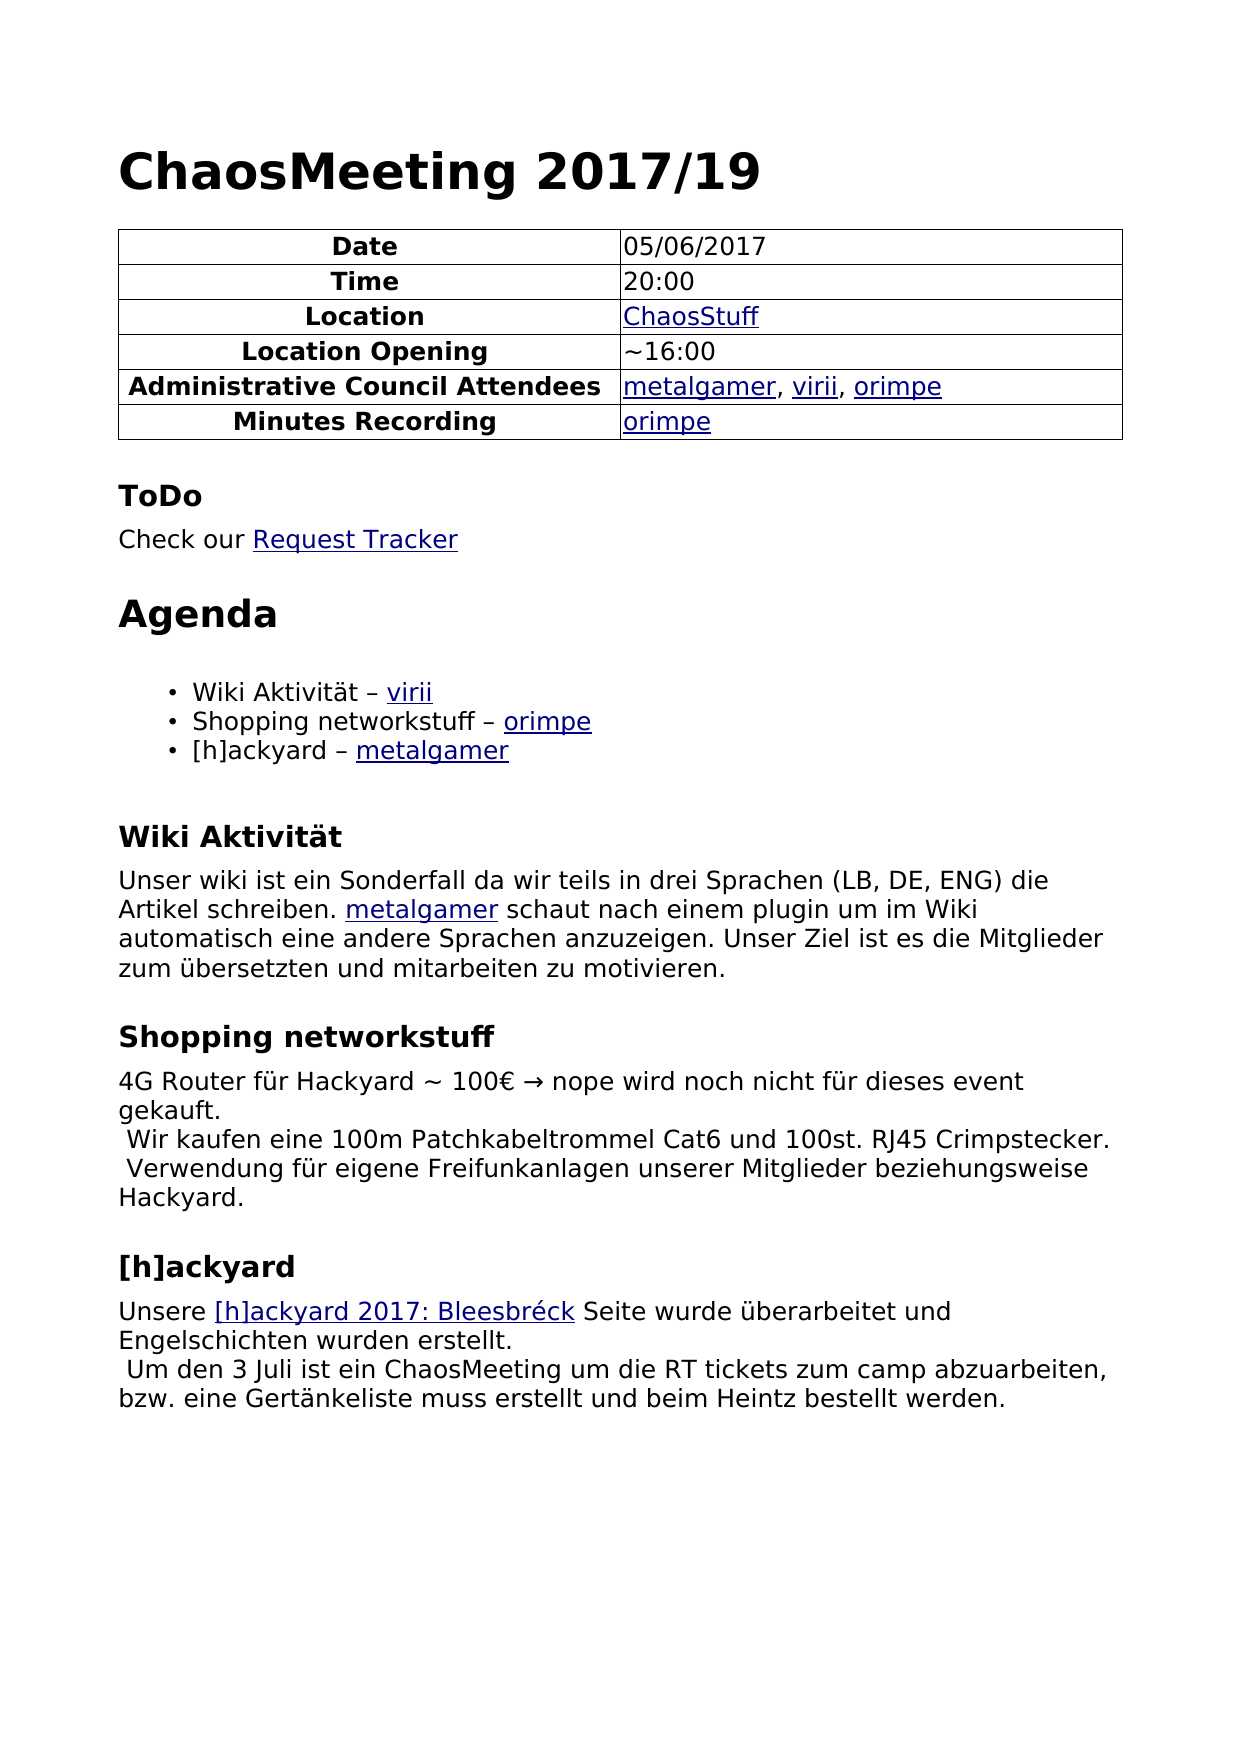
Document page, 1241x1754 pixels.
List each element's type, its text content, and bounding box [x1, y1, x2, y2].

list Wiki Aktivität – virii [177, 678, 1122, 707]
table_cell ChaosStuff [621, 300, 1122, 334]
subtitle ToDo [118, 479, 1122, 513]
text Unser wiki ist ein Sonderfall da wir teils in drei Sprachen (LB, DE, ENG) die Artikel schreiben. metalgamer schaut nach einem plugin um im Wiki automatisch eine andere Sprachen anzuzeigen. Unser Ziel ist es die Mitglieder zum übersetzten und mitarbeiten zu motivieren. [118, 866, 1122, 983]
subtitle Agenda [118, 592, 1122, 636]
text Check our Request Tracker [118, 526, 1122, 555]
table_cell Minutes Recording [119, 405, 620, 439]
text 4G Router für Hackyard ~ 100€ → nope wird noch nicht für dieses event gekauft. Wir kaufen eine 100m Patchkabeltrommel Cat6 und 100st. RJ45 Crimpstecker. Verwendung für eigene Freifunkanlagen unserer Mitglieder beziehungsweise Hackyard. [118, 1067, 1122, 1213]
list Shopping networkstuff – orimpe [177, 707, 1122, 736]
table_cell Location [119, 300, 620, 334]
table_cell orimpe [621, 405, 1122, 439]
subtitle Shopping networkstuff [118, 1021, 1122, 1054]
table_header Date [119, 230, 620, 264]
table_header 05/06/2017 [621, 230, 1122, 264]
table_cell ~16:00 [621, 335, 1122, 369]
subtitle ChaosMeeting 2017/19 [118, 143, 1122, 201]
subtitle [h]ackyard [118, 1250, 1122, 1284]
text Unsere [h]ackyard 2017: Bleesbréck Seite wurde überarbeitet und Engelschichten wurden erstellt. Um den 3 Juli ist ein ChaosMeeting um die RT tickets zum camp abzuarbeiten, bzw. eine Gertänkeliste muss erstellt und beim Heintz bestellt werden. [118, 1297, 1122, 1413]
table_cell metalgamer, virii, orimpe [621, 370, 1122, 404]
table_cell 20:00 [621, 265, 1122, 299]
table_cell Location Opening [119, 335, 620, 369]
subtitle Wiki Aktivität [118, 820, 1122, 854]
table_cell Administrative Council Attendees [119, 370, 620, 404]
table_cell Time [119, 265, 620, 299]
list [h]ackyard – metalgamer [177, 736, 1122, 765]
